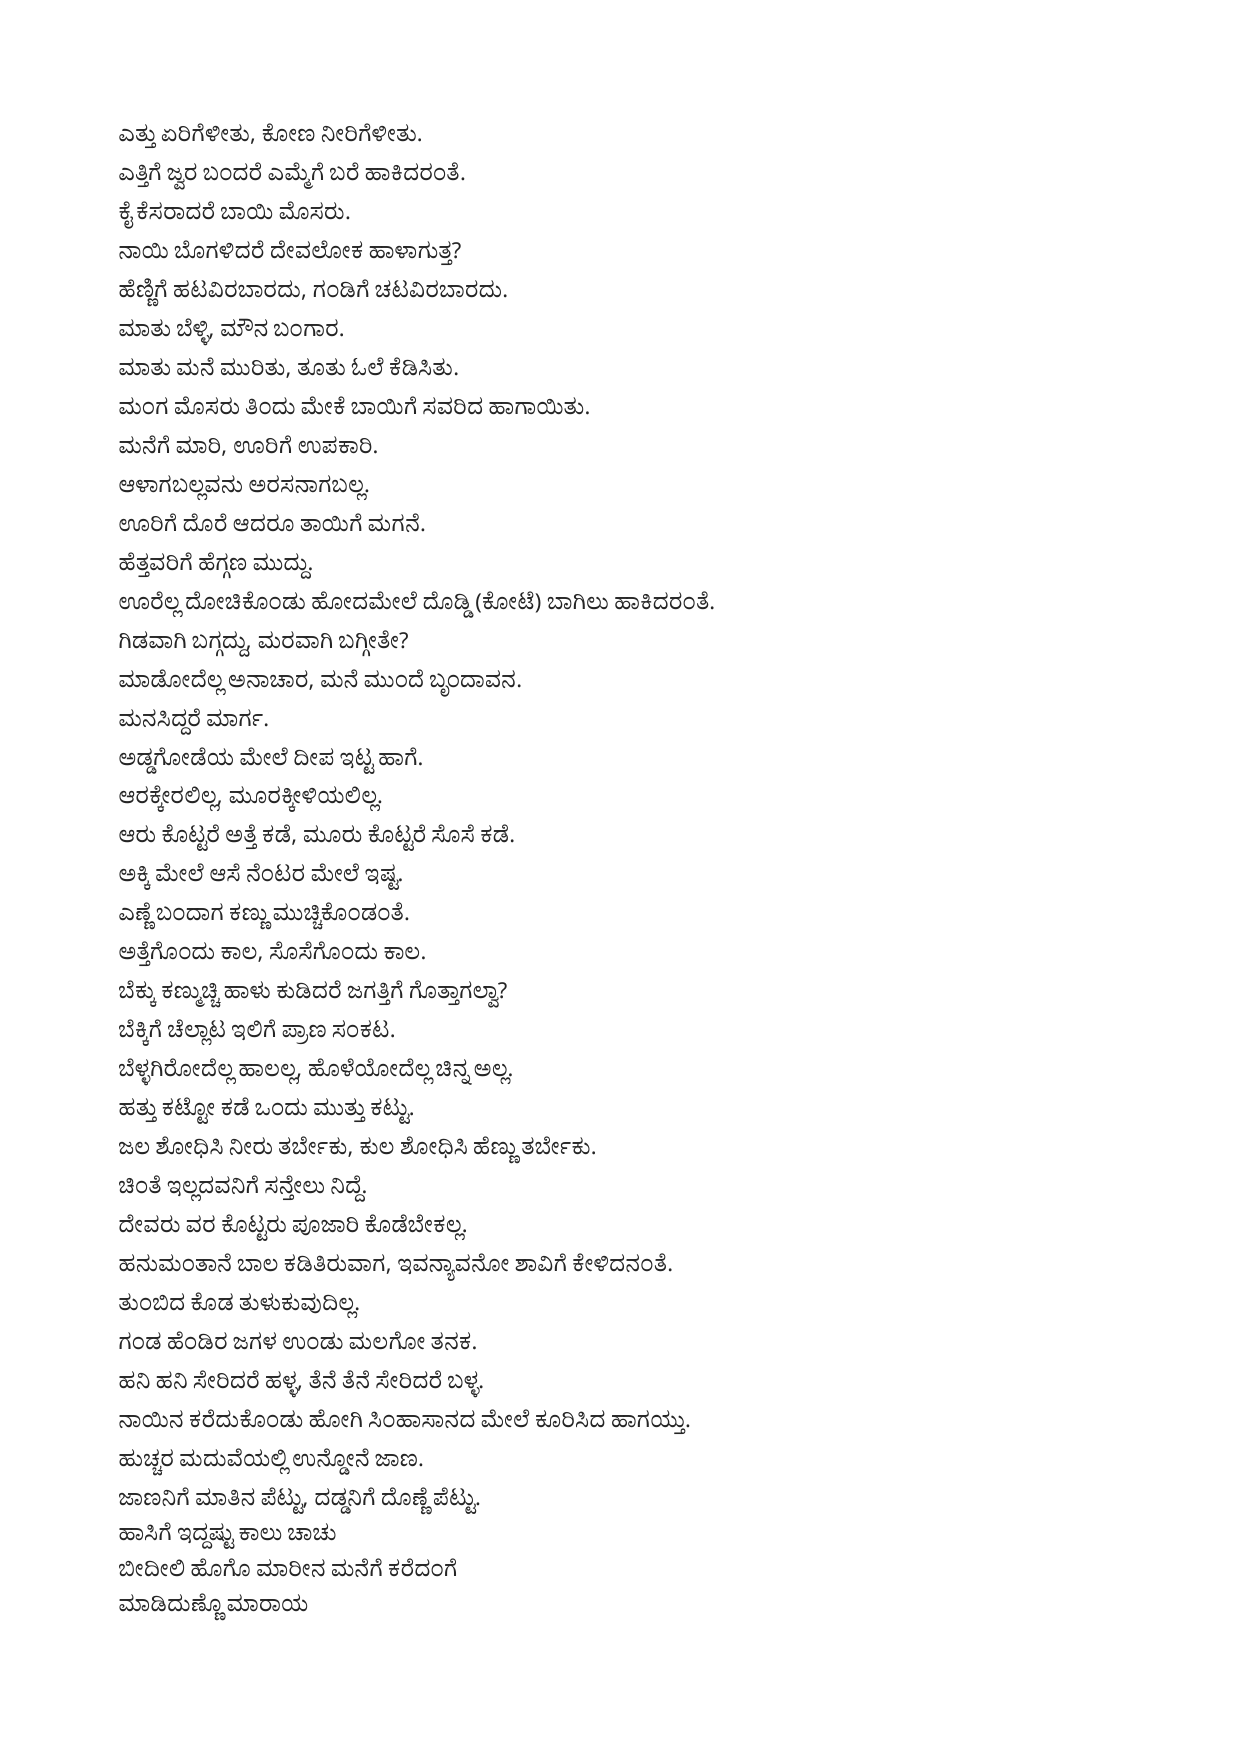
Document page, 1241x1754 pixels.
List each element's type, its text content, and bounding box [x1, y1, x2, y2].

text ಎತ್ತು ಏರಿಗೆಳೀತು, ಕೋಣ ನೀರಿಗೆಳೀತು. ಎತ್ತಿಗೆ ಜ್ವರ ಬಂದರೆ ಎಮ್ಮೆಗೆ ಬರೆ ಹಾಕಿದರಂತೆ. ಕೈ ಕೆಸರಾದರೆ ಬಾಯಿ ಮೊಸರು. ನಾಯಿ ಬೊಗಳಿದರೆ ದೇವಲೋಕ ಹಾಳಾಗುತ್ತ? ಹೆಣ್ಣಿಗೆ ಹಟವಿರಬಾರದು, ಗಂಡಿಗೆ ಚಟವಿರಬಾರದು. ಮಾತು ಬೆಳ್ಳಿ, ಮೌನ ಬಂಗಾರ. ಮಾತು ಮನೆ ಮುರಿತು, ತೂತು ಓಲೆ ಕೆಡಿಸಿತು. ಮಂಗ ಮೊಸರು ತಿಂದು ಮೇಕೆ ಬಾಯಿಗೆ ಸವರಿದ ಹಾಗಾಯಿತು. ಮನೆಗೆ ಮಾರಿ, ಊರಿಗೆ ಉಪಕಾರಿ. ಆಳಾಗಬಲ್ಲವನು ಅರಸನಾಗಬಲ್ಲ. ಊರಿಗೆ ದೊರೆ ಆದರೂ ತಾಯಿಗೆ ಮಗನೆ. ಹೆತ್ತವರಿಗೆ ಹೆಗ್ಗಣ ಮುದ್ದು. ಊರೆಲ್ಲ ದೋಚಿಕೊಂಡು ಹೋದಮೇಲೆ ದೊಡ್ಡಿ (ಕೋಟೆ) ಬಾಗಿಲು ಹಾಕಿದರಂತೆ. ಗಿಡವಾಗಿ ಬಗ್ಗದ್ದು, ಮರವಾಗಿ ಬಗ್ಗೀತೇ? ಮಾಡೋದೆಲ್ಲ ಅನಾಚಾರ, ಮನೆ ಮುಂದೆ ಬೃಂದಾವನ. ಮನಸಿದ್ದರೆ ಮಾರ್ಗ. ಅಡ್ಡಗೋಡೆಯ ಮೇಲೆ ದೀಪ ಇಟ್ಟ ಹಾಗೆ. ಆರಕ್ಕೇರಲಿಲ್ಲ, ಮೂರಕ್ಕೀಳಿಯಲಿಲ್ಲ. ಆರು ಕೊಟ್ಟರೆ ಅತ್ತೆ ಕಡೆ, ಮೂರು ಕೊಟ್ಟರೆ ಸೊಸೆ ಕಡೆ. ಅಕ್ಕಿ ಮೇಲೆ ಆಸೆ ನೆಂಟರ ಮೇಲೆ ಇಷ್ಟ. ಎಣ್ಣೆ ಬಂದಾಗ ಕಣ್ಣು ಮುಚ್ಚಿಕೊಂಡಂತೆ. ಅತ್ತೆಗೊಂದು ಕಾಲ, ಸೊಸೆಗೊಂದು ಕಾಲ. ಬೆಕ್ಕು ಕಣ್ಮುಚ್ಚಿ ಹಾಳು ಕುಡಿದರೆ ಜಗತ್ತಿಗೆ ಗೊತ್ತಾಗಲ್ವಾ? ಬೆಕ್ಕಿಗೆ ಚೆಲ್ಲಾಟ ಇಲಿಗೆ ಪ್ರಾಣ ಸಂಕಟ. ಬೆಳ್ಳಗಿರೋದೆಲ್ಲ ಹಾಲಲ್ಲ, ಹೊಳೆಯೋದೆಲ್ಲ ಚಿನ್ನ ಅಲ್ಲ. ಹತ್ತು ಕಟ್ಟೋ ಕಡೆ ಒಂದು ಮುತ್ತು ಕಟ್ಟು. ಜಲ ಶೋಧಿಸಿ ನೀರು ತರ್ಬೇಕು, ಕುಲ ಶೋಧಿಸಿ ಹೆಣ್ಣು ತರ್ಬೇಕು. ಚಿಂತೆ ಇಲ್ಲದವನಿಗೆ ಸನ್ತೇಲು ನಿದ್ದೆ. ದೇವರು ವರ ಕೊಟ್ಟರು ಪೂಜಾರಿ ಕೊಡೆಬೇಕಲ್ಲ. ಹನುಮಂತಾನೆ ಬಾಲ ಕಡಿತಿರುವಾಗ, ಇವನ್ಯಾವನೋ ಶಾವಿಗೆ ಕೇಳಿದನಂತೆ. ತುಂಬಿದ ಕೊಡ ತುಳುಕುವುದಿಲ್ಲ. ಗಂಡ ಹೆಂಡಿರ ಜಗಳ ಉಂಡು ಮಲಗೋ ತನಕ. ಹನಿ ಹನಿ ಸೇರಿದರೆ ಹಳ್ಳ, ತೆನೆ ತೆನೆ ಸೇರಿದರೆ ಬಳ್ಳ. ನಾಯಿನ ಕರೆದುಕೊಂಡು ಹೋಗಿ ಸಿಂಹಾಸಾನದ ಮೇಲೆ ಕೂರಿಸಿದ ಹಾಗಯ್ತು. ಹುಚ್ಚರ ಮದುವೆಯಲ್ಲಿ ಉನ್ಡೋನೆ ಜಾಣ. ಜಾಣನಿಗೆ ಮಾತಿನ ಪೆಟ್ಟು, ದಡ್ಡನಿಗೆ ದೊಣ್ಣೆ ಪೆಟ್ಟು. ಹಾಸಿಗೆ ಇದ್ದಷ್ಟು ಕಾಲು ಚಾಚು ಬೀದೀಲಿ ಹೊಗೊ ಮಾರೀನ ಮನೆಗೆ ಕರೆದಂಗೆ ಮಾಡಿದುಣ್ಣೊ ಮಾರಾಯ [118, 118, 1122, 1627]
